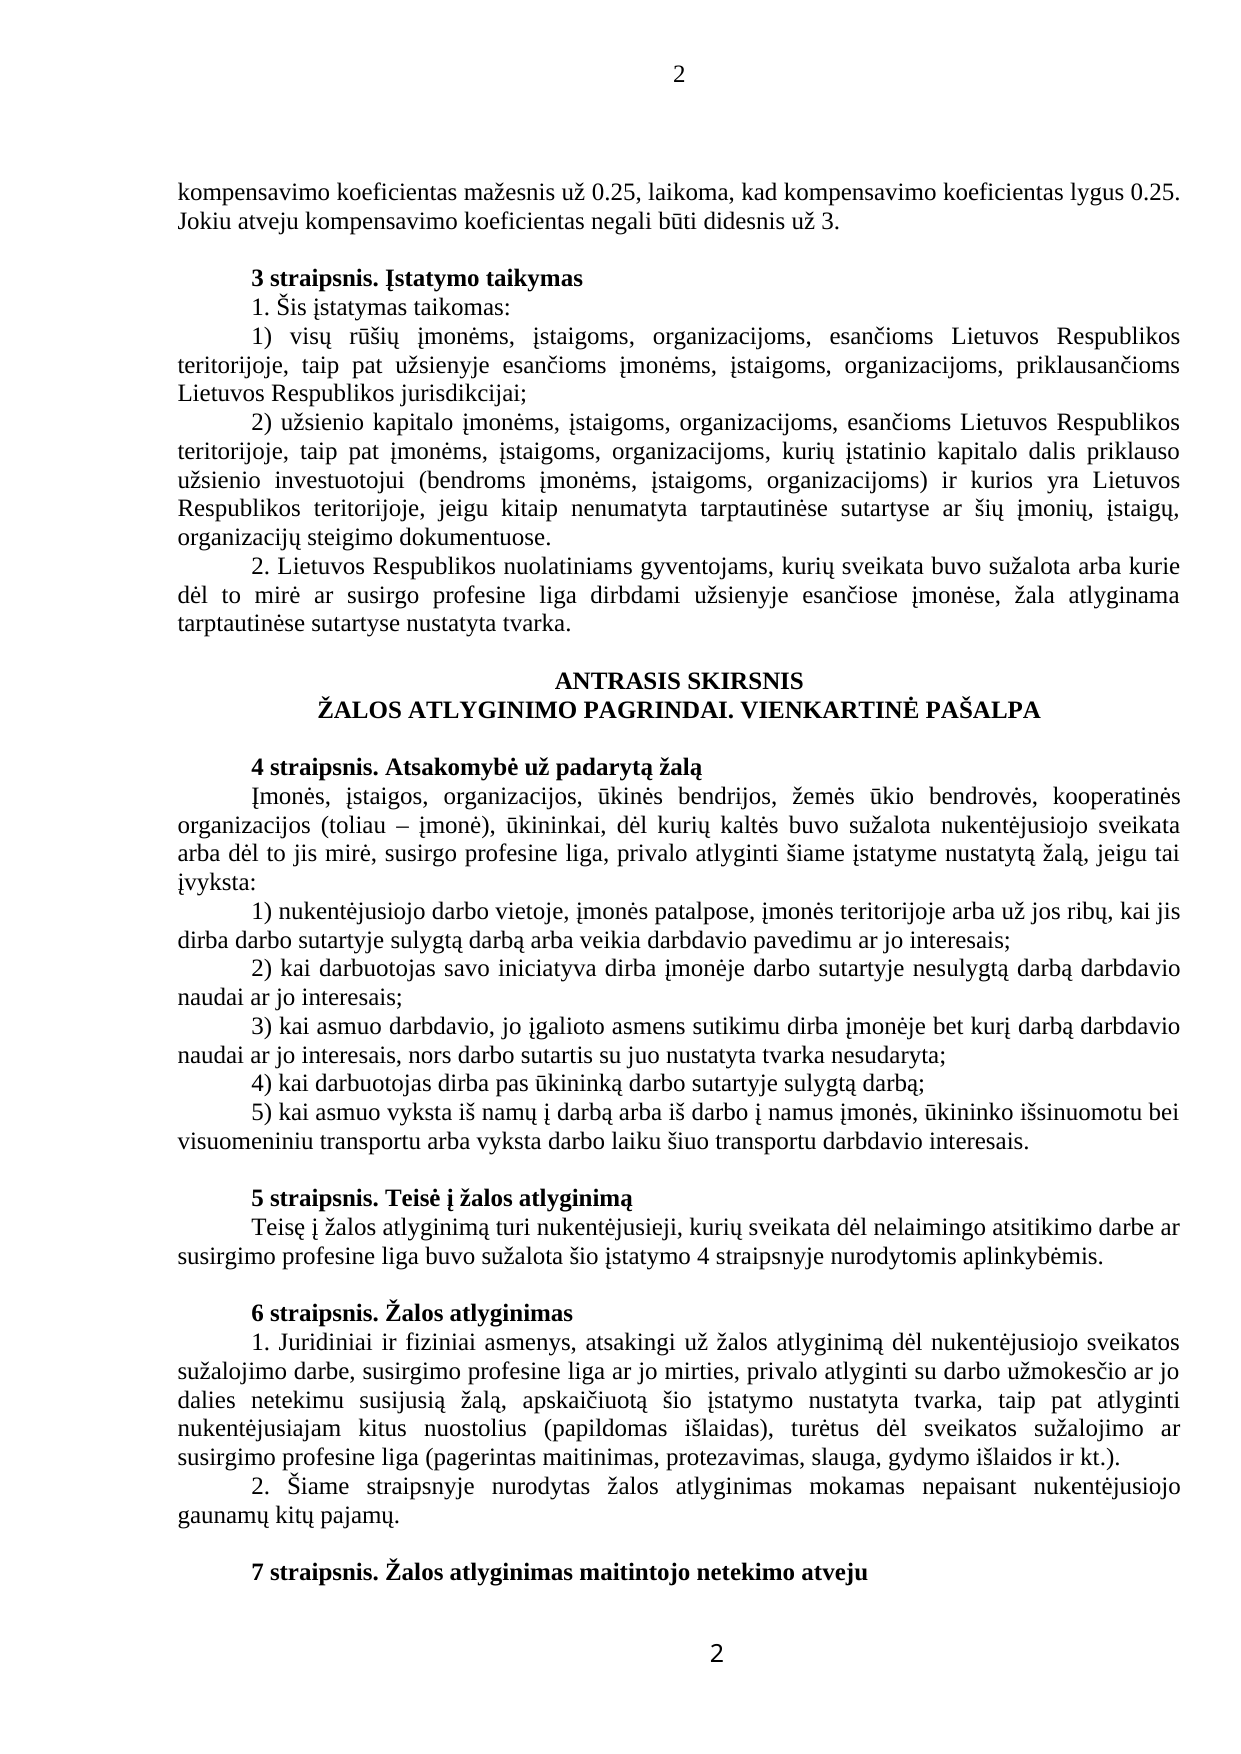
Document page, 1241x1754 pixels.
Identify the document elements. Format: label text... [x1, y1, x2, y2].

text kompensavimo koeficientas mažesnis už 0.25, laikoma, kad kompensavimo koeficientas lygus 0.25. Jokiu atveju kompensavimo koeficientas negali būti didesnis už 3. [177, 177, 1181, 235]
text Įmonės, įstaigos, organizacijos, ūkinės bendrijos, žemės ūkio bendrovės, kooperatinės organizacijos (toliau – įmonė), ūkininkai, dėl kurių kaltės buvo sužalota nukentėjusiojo sveikata arba dėl to jis mirė, susirgo profesine liga, privalo atlyginti šiame įstatyme nustatytą žalą, jeigu tai įvyksta: [177, 781, 1181, 896]
text 5 straipsnis. Teisė į žalos atlyginimą [177, 1183, 1181, 1212]
text 1) nukentėjusiojo darbo vietoje, įmonės patalpose, įmonės teritorijoje arba už jos ribų, kai jis dirba darbo sutartyje sulygtą darbą arba veikia darbdavio pavedimu ar jo interesais; [177, 896, 1181, 953]
text ŽALOS ATLYGINIMO PAGRINDAI. VIENKARTINĖ PAŠALPA [177, 695, 1181, 723]
text 5) kai asmuo vyksta iš namų į darbą arba iš darbo į namus įmonės, ūkininko išsinuomotu bei visuomeniniu transportu arba vyksta darbo laiku šiuo transportu darbdavio interesais. [177, 1097, 1181, 1155]
text 1) visų rūšių įmonėms, įstaigoms, organizacijoms, esančioms Lietuvos Respublikos teritorijoje, taip pat užsienyje esančioms įmonėms, įstaigoms, organizacijoms, priklausančioms Lietuvos Respublikos jurisdikcijai; [177, 321, 1181, 407]
text 4) kai darbuotojas dirba pas ūkininką darbo sutartyje sulygtą darbą; [177, 1068, 1181, 1097]
text 2. Lietuvos Respublikos nuolatiniams gyventojams, kurių sveikata buvo sužalota arba kurie dėl to mirė ar susirgo profesine liga dirbdami užsienyje esančiose įmonėse, žala atlyginama tarptautinėse sutartyse nustatyta tvarka. [177, 551, 1181, 637]
text 2) užsienio kapitalo įmonėms, įstaigoms, organizacijoms, esančioms Lietuvos Respublikos teritorijoje, taip pat įmonėms, įstaigoms, organizacijoms, kurių įstatinio kapitalo dalis priklauso užsienio investuotojui (bendroms įmonėms, įstaigoms, organizacijoms) ir kurios yra Lietuvos Respublikos teritorijoje, jeigu kitaip nenumatyta tarptautinėse sutartyse ar šių įmonių, įstaigų, organizacijų steigimo dokumentuose. [177, 407, 1181, 551]
text 4 straipsnis. Atsakomybė už padarytą žalą [177, 752, 1181, 781]
text Teisę į žalos atlyginimą turi nukentėjusieji, kurių sveikata dėl nelaimingo atsitikimo darbe ar susirgimo profesine liga buvo sužalota šio įstatymo 4 straipsnyje nurodytomis aplinkybėmis. [177, 1212, 1181, 1270]
text ANTRASIS SKIRSNIS [177, 666, 1181, 695]
text 2) kai darbuotojas savo iniciatyva dirba įmonėje darbo sutartyje nesulygtą darbą darbdavio naudai ar jo interesais; [177, 953, 1181, 1011]
text 1. Šis įstatymas taikomas: [177, 292, 1181, 321]
text 6 straipsnis. Žalos atlyginimas [177, 1298, 1181, 1327]
text 7 straipsnis. Žalos atlyginimas maitintojo netekimo atveju [177, 1557, 1181, 1586]
text 3) kai asmuo darbdavio, jo įgalioto asmens sutikimu dirba įmonėje bet kurį darbą darbdavio naudai ar jo interesais, nors darbo sutartis su juo nustatyta tvarka nesudaryta; [177, 1011, 1181, 1068]
text 2. Šiame straipsnyje nurodytas žalos atlyginimas mokamas nepaisant nukentėjusiojo gaunamų kitų pajamų. [177, 1471, 1181, 1528]
text 1. Juridiniai ir fiziniai asmenys, atsakingi už žalos atlyginimą dėl nukentėjusiojo sveikatos sužalojimo darbe, susirgimo profesine liga ar jo mirties, privalo atlyginti su darbo užmokesčio ar jo dalies netekimu susijusią žalą, apskaičiuotą šio įstatymo nustatyta tvarka, taip pat atlyginti nukentėjusiajam kitus nuostolius (papildomas išlaidas), turėtus dėl sveikatos sužalojimo ar susirgimo profesine liga (pagerintas maitinimas, protezavimas, slauga, gydymo išlaidos ir kt.). [177, 1327, 1181, 1471]
text 3 straipsnis. Įstatymo taikymas [177, 263, 1181, 292]
